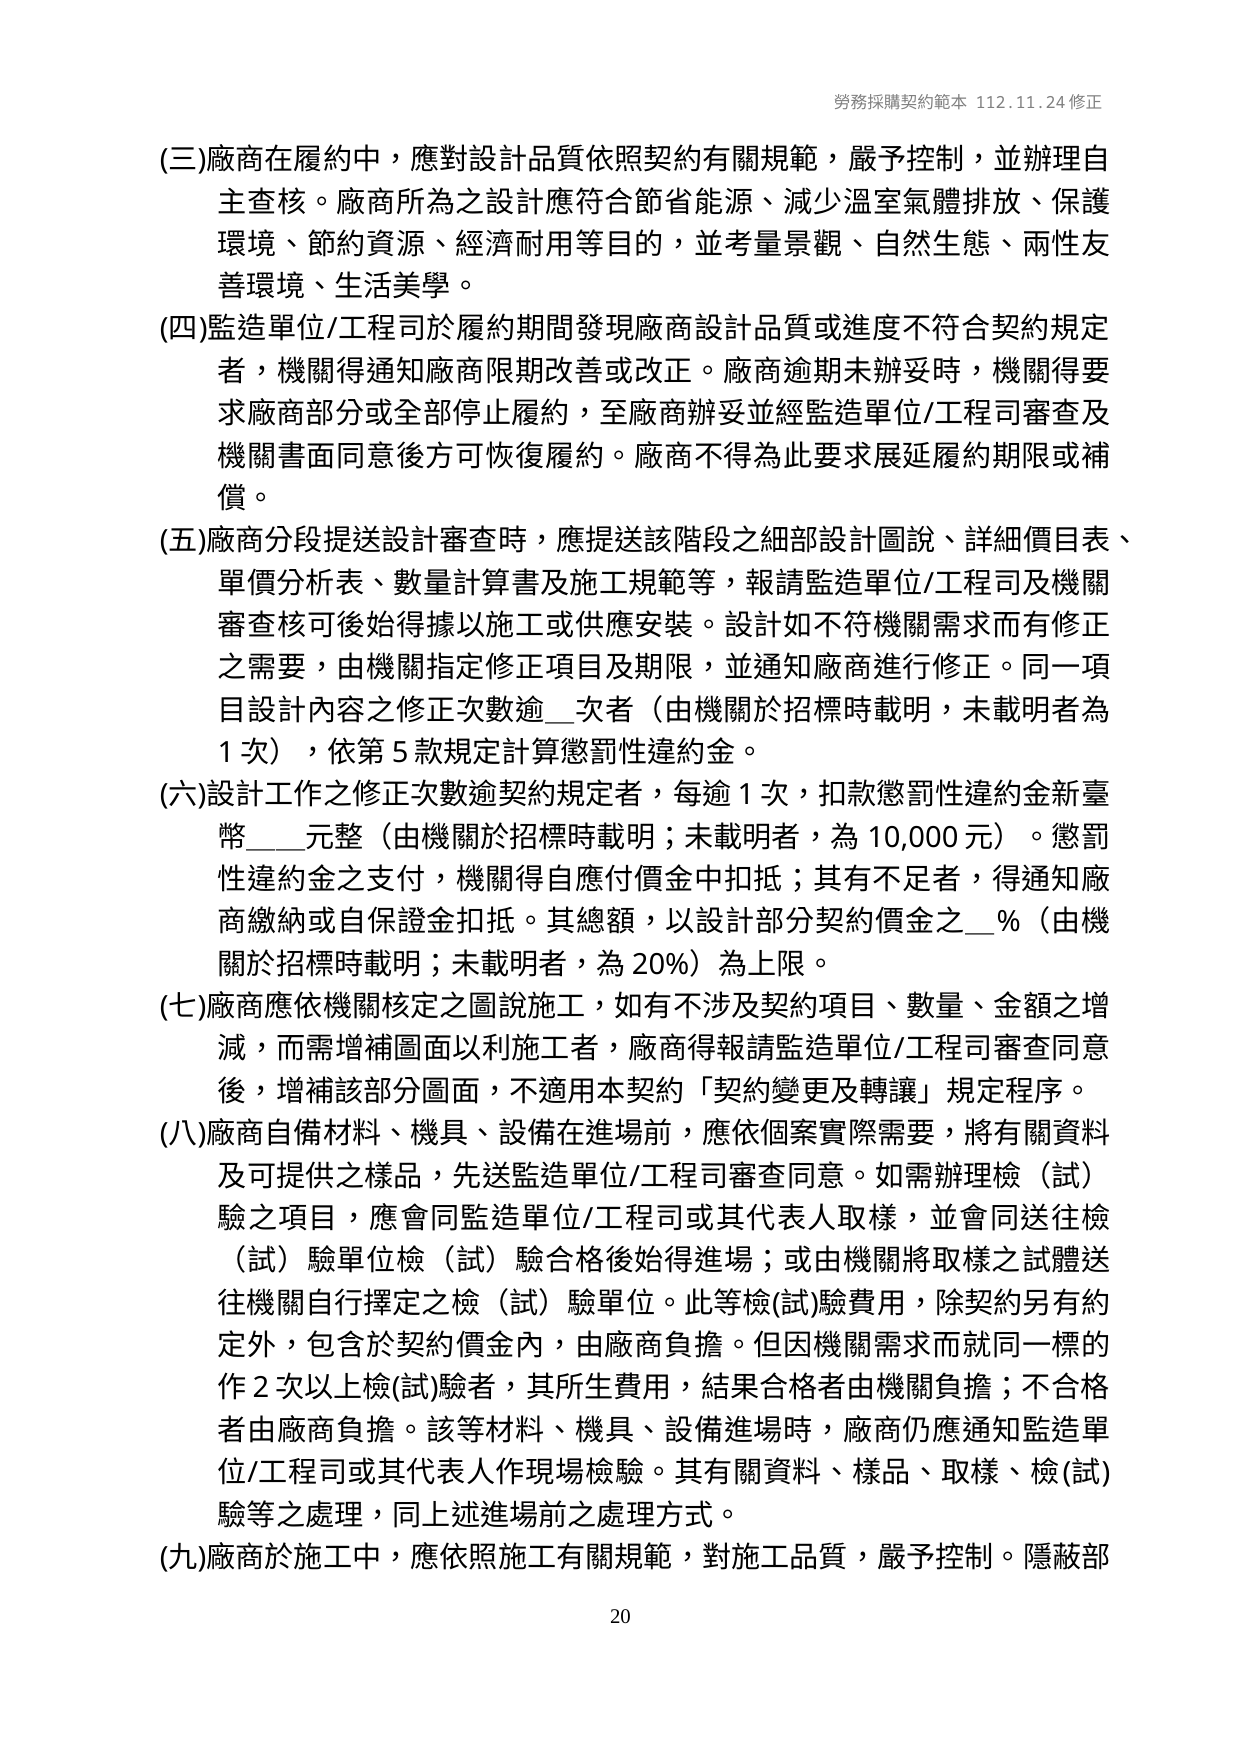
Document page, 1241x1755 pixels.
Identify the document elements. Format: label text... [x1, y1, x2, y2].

text (七)廠商應依機關核定之圖說施工，如有不涉及契約項目、數量、金額之增減，而需增補圖面以利施工者，廠商得報請監造單位/工程司審查同意後，增補該部分圖面，不適用本契約「契約變更及轉讓」規定程序。 [159, 983, 1110, 1110]
text (四)監造單位/工程司於履約期間發現廠商設計品質或進度不符合契約規定者，機關得通知廠商限期改善或改正。廠商逾期未辦妥時，機關得要求廠商部分或全部停止履約，至廠商辦妥並經監造單位/工程司審查及機關書面同意後方可恢復履約。廠商不得為此要求展延履約期限或補償。 [159, 305, 1110, 517]
text (九)廠商於施工中，應依照施工有關規範，對施工品質，嚴予控制。隱蔽部 [159, 1533, 1110, 1576]
text (三)廠商在履約中，應對設計品質依照契約有關規範，嚴予控制，並辦理自主查核。廠商所為之設計應符合節省能源、減少溫室氣體排放、保護環境、節約資源、經濟耐用等目的，並考量景觀、自然生態、兩性友善環境、生活美學。 [159, 136, 1110, 305]
text (五)廠商分段提送設計審查時，應提送該階段之細部設計圖說、詳細價目表、單價分析表、數量計算書及施工規範等，報請監造單位/工程司及機關審查核可後始得據以施工或供應安裝。設計如不符機關需求而有修正之需要，由機關指定修正項目及期限，並通知廠商進行修正。同一項目設計內容之修正次數逾＿次者（由機關於招標時載明，未載明者為1次），依第5款規定計算懲罰性違約金。 [159, 517, 1110, 771]
text (八)廠商自備材料、機具、設備在進場前，應依個案實際需要，將有關資料及可提供之樣品，先送監造單位/工程司審查同意。如需辦理檢（試）驗之項目，應會同監造單位/工程司或其代表人取樣，並會同送往檢（試）驗單位檢（試）驗合格後始得進場；或由機關將取樣之試體送往機關自行擇定之檢（試）驗單位。此等檢(試)驗費用，除契約另有約定外，包含於契約價金內，由廠商負擔。但因機關需求而就同一標的作2次以上檢(試)驗者，其所生費用，結果合格者由機關負擔；不合格者由廠商負擔。該等材料、機具、設備進場時，廠商仍應通知監造單位/工程司或其代表人作現場檢驗。其有關資料、樣品、取樣、檢(試)驗等之處理，同上述進場前之處理方式。 [159, 1110, 1110, 1533]
text (六)設計工作之修正次數逾契約規定者，每逾1次，扣款懲罰性違約金新臺幣＿＿元整（由機關於招標時載明；未載明者，為10,000元）。懲罰性違約金之支付，機關得自應付價金中扣抵；其有不足者，得通知廠商繳納或自保證金扣抵。其總額，以設計部分契約價金之＿%（由機關於招標時載明；未載明者，為20%）為上限。 [159, 771, 1110, 983]
